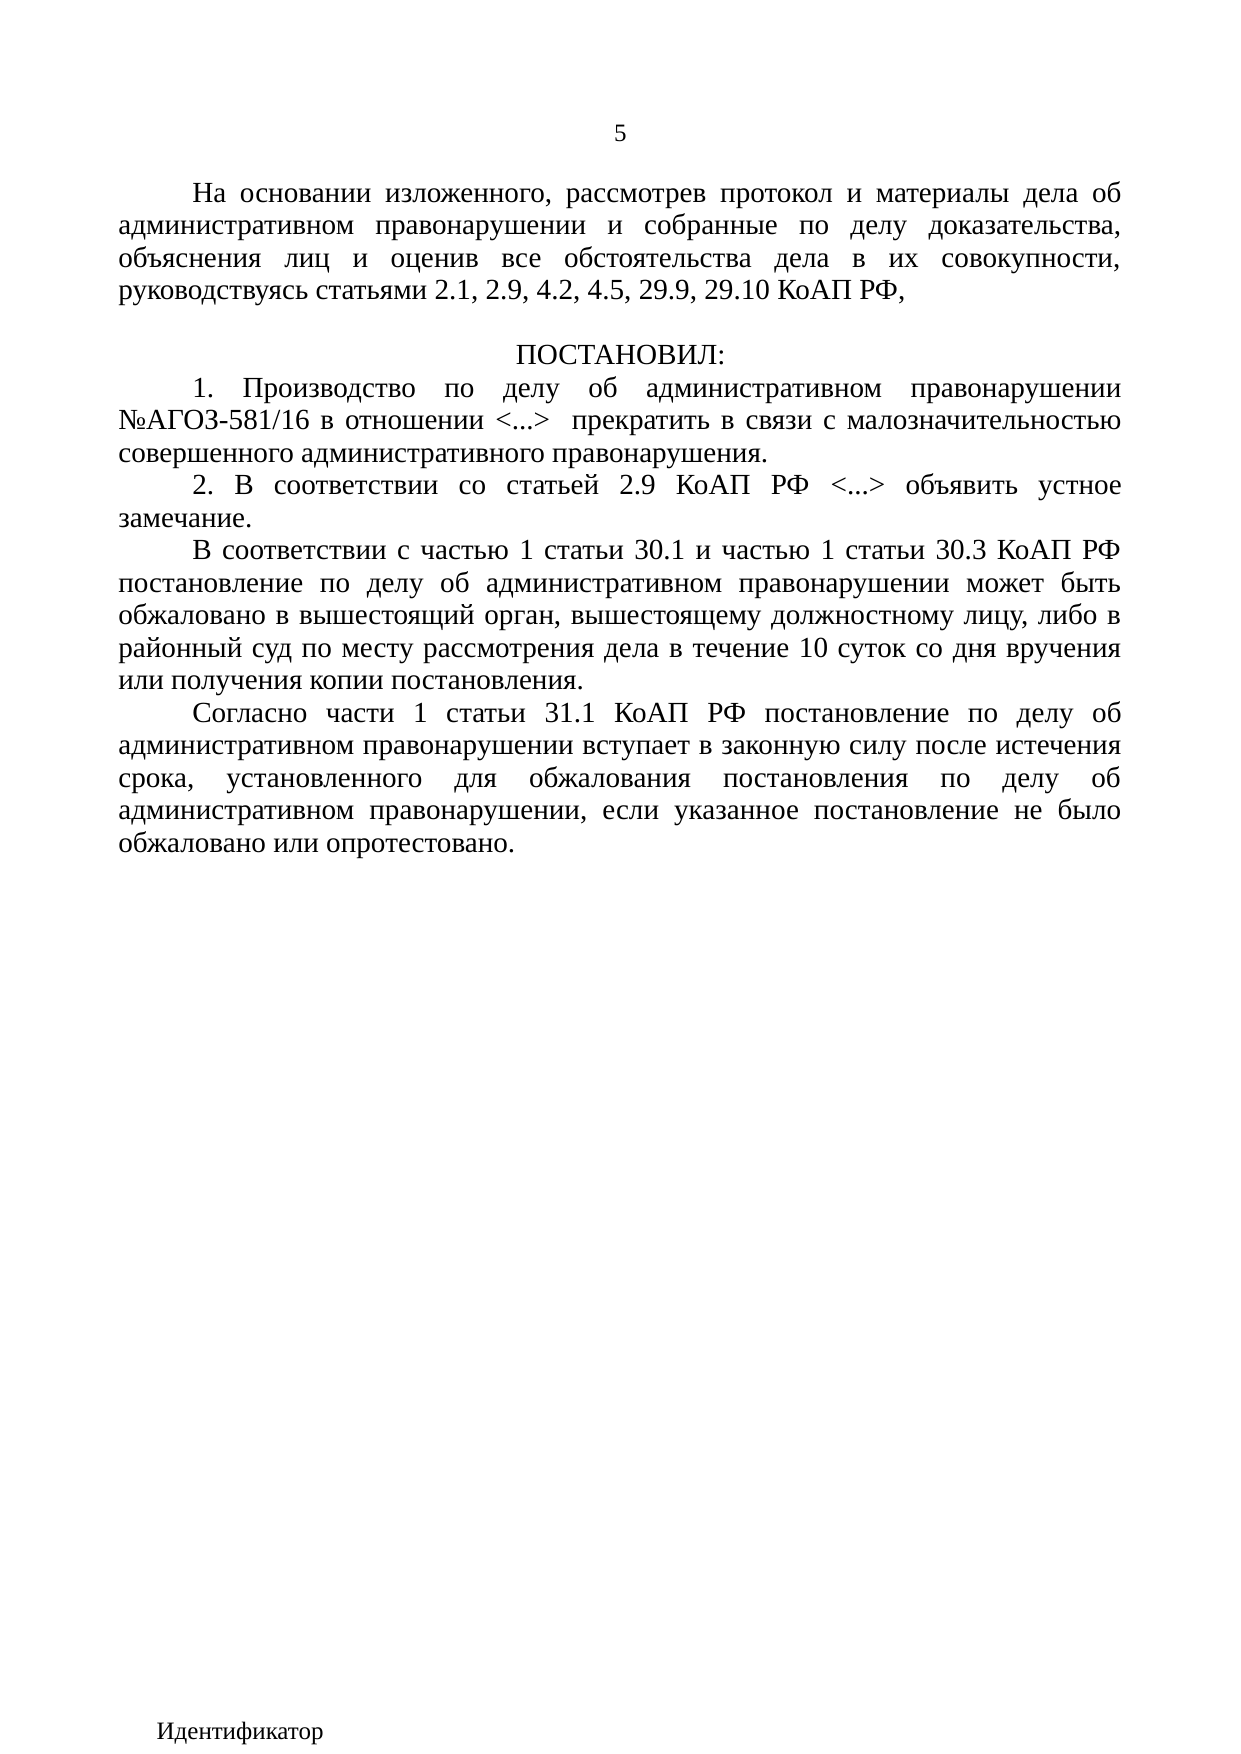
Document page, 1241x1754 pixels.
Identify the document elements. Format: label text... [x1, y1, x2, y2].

text 1. Производство по делу об административном правонарушении №АГОЗ-581/16 в отношении <...> прекратить в связи с малозначительностью совершенного административного правонарушения. [118, 371, 1122, 469]
text ПОСТАНОВИЛ: [266, 339, 975, 371]
text На основании изложенного, рассмотрев протокол и материалы дела об административном правонарушении и собранные по делу доказательства, объяснения лиц и оценив все обстоятельства дела в их совокупности, руководствуясь статьями 2.1, 2.9, 4.2, 4.5, 29.9, 29.10 КоАП РФ, [118, 176, 1122, 306]
text Согласно части 1 статьи 31.1 КоАП РФ постановление по делу об административном правонарушении вступает в законную силу после истечения срока, установленного для обжалования постановления по делу об административном правонарушении, если указанное постановление не было обжаловано или опротестовано. [118, 696, 1122, 859]
text В соответствии с частью 1 статьи 30.1 и частью 1 статьи 30.3 КоАП РФ постановление по делу об административном правонарушении может быть обжаловано в вышестоящий орган, вышестоящему должностному лицу, либо в районный суд по месту рассмотрения дела в течение 10 суток со дня вручения или получения копии постановления. [118, 534, 1122, 696]
text 2. В соответствии со статьей 2.9 КоАП РФ <...> объявить устное замечание. [118, 469, 1122, 534]
